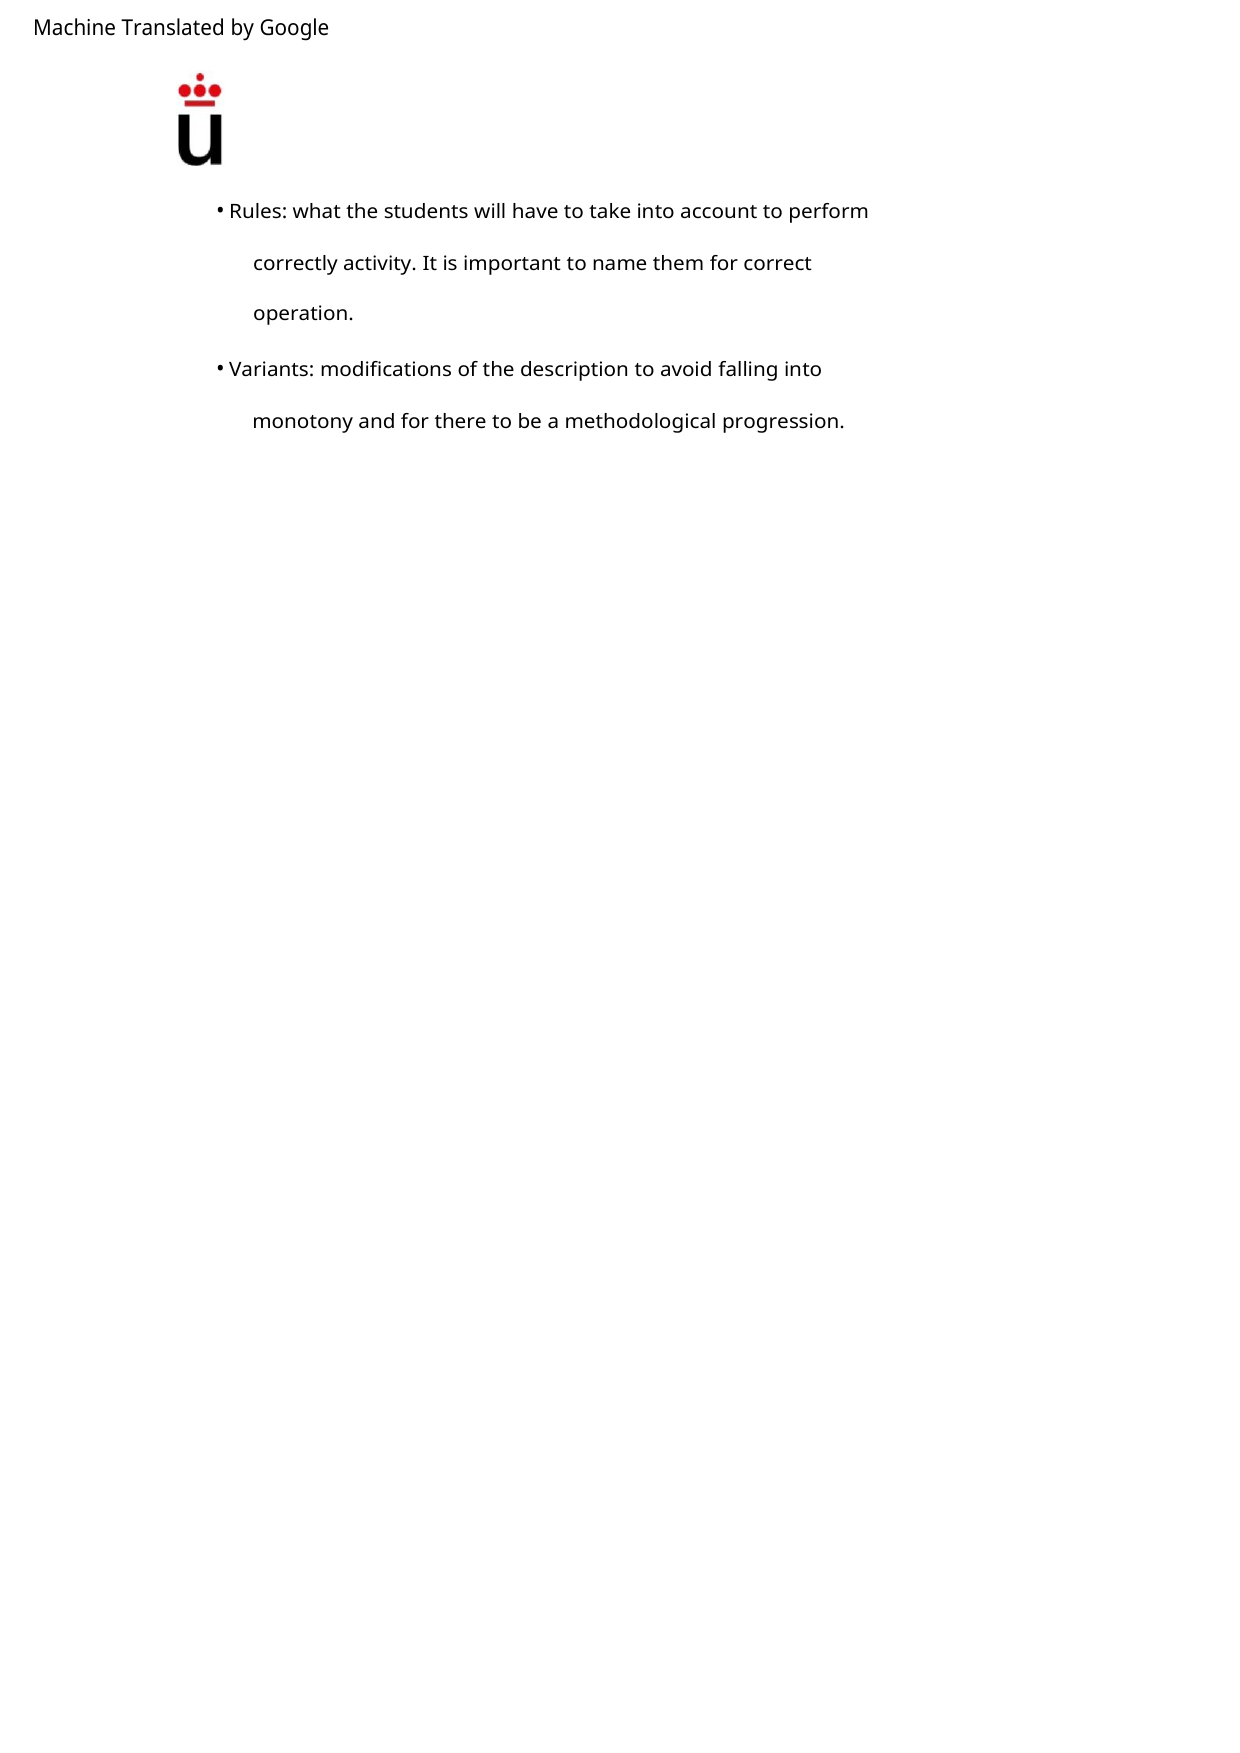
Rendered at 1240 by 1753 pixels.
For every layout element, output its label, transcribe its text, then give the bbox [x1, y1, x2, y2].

list Rules: what the students will have to take into account to perform correctly activity. It is important to name them for correct operation. [216, 194, 902, 327]
list Variants: modifications of the description to avoid falling into monotony and for there to be a methodological progression. [216, 352, 906, 434]
